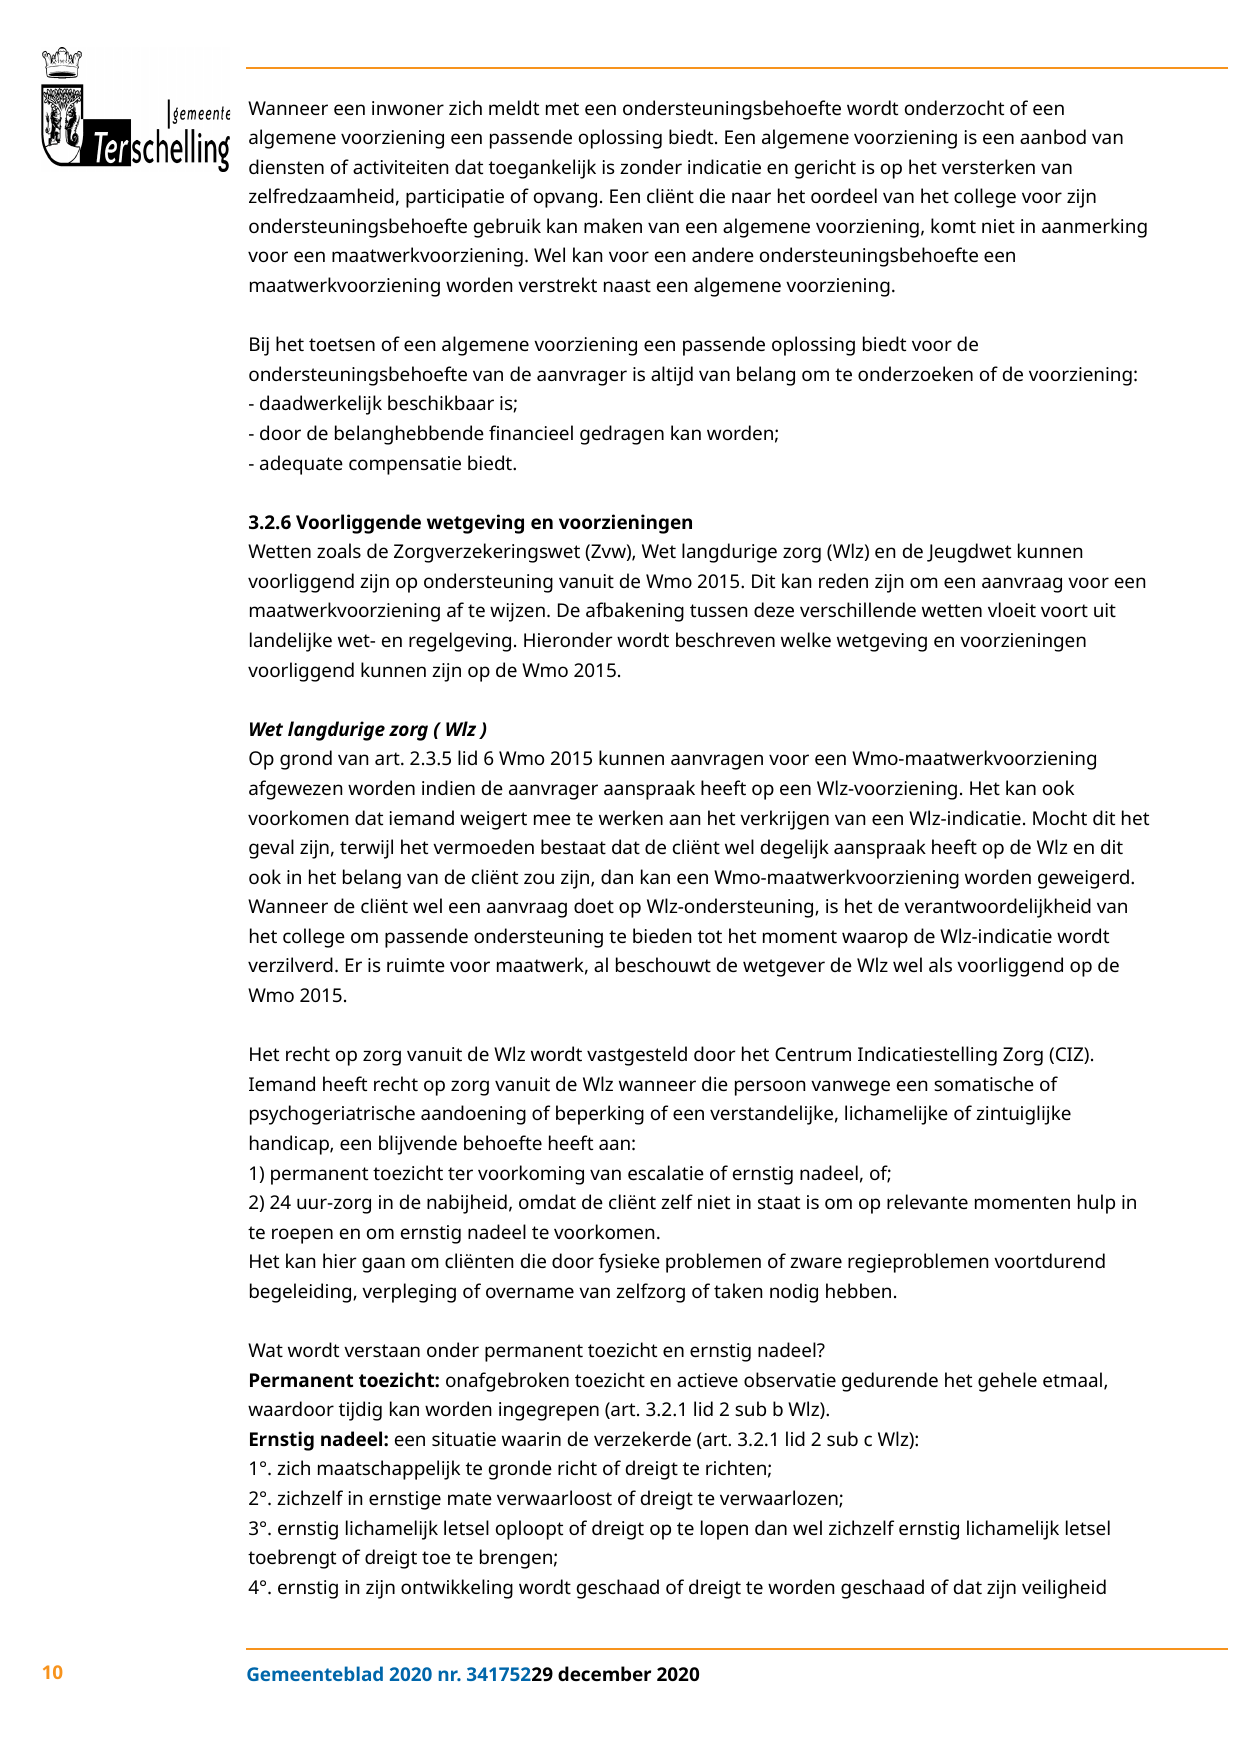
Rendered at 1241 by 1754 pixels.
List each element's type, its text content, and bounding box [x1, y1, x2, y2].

text Het kan hier gaan om cliënten die door fysieke problemen of zware regieproblemen voortdurend begeleiding, verpleging of overname van zelfzorg of taken nodig hebben. [248, 1248, 1152, 1304]
text 4°. ernstig in zijn ontwikkeling wordt geschaad of dreigt te worden geschaad of dat zijn veiligheid [248, 1574, 1152, 1600]
text 1°. zich maatschappelijk te gronde richt of dreigt te richten; [248, 1456, 1152, 1481]
text 3°. ernstig lichamelijk letsel oploopt of dreigt op te lopen dan wel zichzelf ernstig lichamelijk letsel toebrengt of dreigt toe te brengen; [248, 1515, 1152, 1570]
text 1) permanent toezicht ter voorkoming van escalatie of ernstig nadeel, of; [248, 1160, 1152, 1186]
text - door de belanghebbende financieel gedragen kan worden; [248, 420, 1152, 446]
text - adequate compensatie biedt. [248, 450, 1152, 476]
text Wat wordt verstaan onder permanent toezicht en ernstig nadeel? [248, 1337, 1152, 1363]
text Bij het toetsen of een algemene voorziening een passende oplossing biedt voor de ondersteuningsbehoefte van de aanvrager is altijd van belang om te onderzoeken of de voorziening: [248, 331, 1152, 387]
text - daadwerkelijk beschikbaar is; [248, 391, 1152, 416]
text Wetten zoals de Zorgverzekeringswet (Zvw), Wet langdurige zorg (Wlz) en de Jeugdwet kunnen voorliggend zijn op ondersteuning vanuit de Wmo 2015. Dit kan reden zijn om een aanvraag voor een maatwerkvoorziening af te wijzen. De afbakening tussen deze verschillende wetten vloeit voort uit landelijke wet- en regelgeving. Hieronder wordt beschreven welke wetgeving en voorzieningen voorliggend kunnen zijn op de Wmo 2015. [248, 538, 1152, 683]
text Wet langdurige zorg ( Wlz ) [248, 716, 1152, 742]
picture [41, 47, 231, 172]
text Ernstig nadeel: een situatie waarin de verzekerde (art. 3.2.1 lid 2 sub c Wlz): [248, 1426, 1152, 1452]
text 3.2.6 Voorliggende wetgeving en voorzieningen [248, 509, 1152, 535]
text 2°. zichzelf in ernstige mate verwaarloost of dreigt te verwaarlozen; [248, 1485, 1152, 1511]
text Op grond van art. 2.3.5 lid 6 Wmo 2015 kunnen aanvragen voor een Wmo-maatwerkvoorziening afgewezen worden indien de aanvrager aanspraak heeft op een Wlz-voorziening. Het kan ook voorkomen dat iemand weigert mee te werken aan het verkrijgen van een Wlz-indicatie. Mocht dit het geval zijn, terwijl het vermoeden bestaat dat de cliënt wel degelijk aanspraak heeft op de Wlz en dit ook in het belang van de cliënt zou zijn, dan kan een Wmo-maatwerkvoorziening worden geweigerd. Wanneer de cliënt wel een aanvraag doet op Wlz-ondersteuning, is het de verantwoordelijkheid van het college om passende ondersteuning te bieden tot het moment waarop de Wlz-indicatie wordt verzilverd. Er is ruimte voor maatwerk, al beschouwt de wetgever de Wlz wel als voorliggend op de Wmo 2015. [248, 746, 1152, 1008]
text Het recht op zorg vanuit de Wlz wordt vastgesteld door het Centrum Indicatiestelling Zorg (CIZ). Iemand heeft recht op zorg vanuit de Wlz wanneer die persoon vanwege een somatische of psychogeriatrische aandoening of beperking of een verstandelijke, lichamelijke of zintuiglijke handicap, een blijvende behoefte heeft aan: [248, 1041, 1152, 1156]
text Wanneer een inwoner zich meldt met een ondersteuningsbehoefte wordt onderzocht of een algemene voorziening een passende oplossing biedt. Een algemene voorziening is een aanbod van diensten of activiteiten dat toegankelijk is zonder indicatie en gericht is op het versterken van zelfredzaamheid, participatie of opvang. Een cliënt die naar het oordeel van het college voor zijn ondersteuningsbehoefte gebruik kan maken van een algemene voorziening, komt niet in aanmerking voor een maatwerkvoorziening. Wel kan voor een andere ondersteuningsbehoefte een maatwerkvoorziening worden verstrekt naast een algemene voorziening. [248, 95, 1152, 298]
text 2) 24 uur-zorg in de nabijheid, omdat de cliënt zelf niet in staat is om op relevante momenten hulp in te roepen en om ernstig nadeel te voorkomen. [248, 1189, 1152, 1245]
text Permanent toezicht: onafgebroken toezicht en actieve observatie gedurende het gehele etmaal, waardoor tijdig kan worden ingegrepen (art. 3.2.1 lid 2 sub b Wlz). [248, 1367, 1152, 1422]
